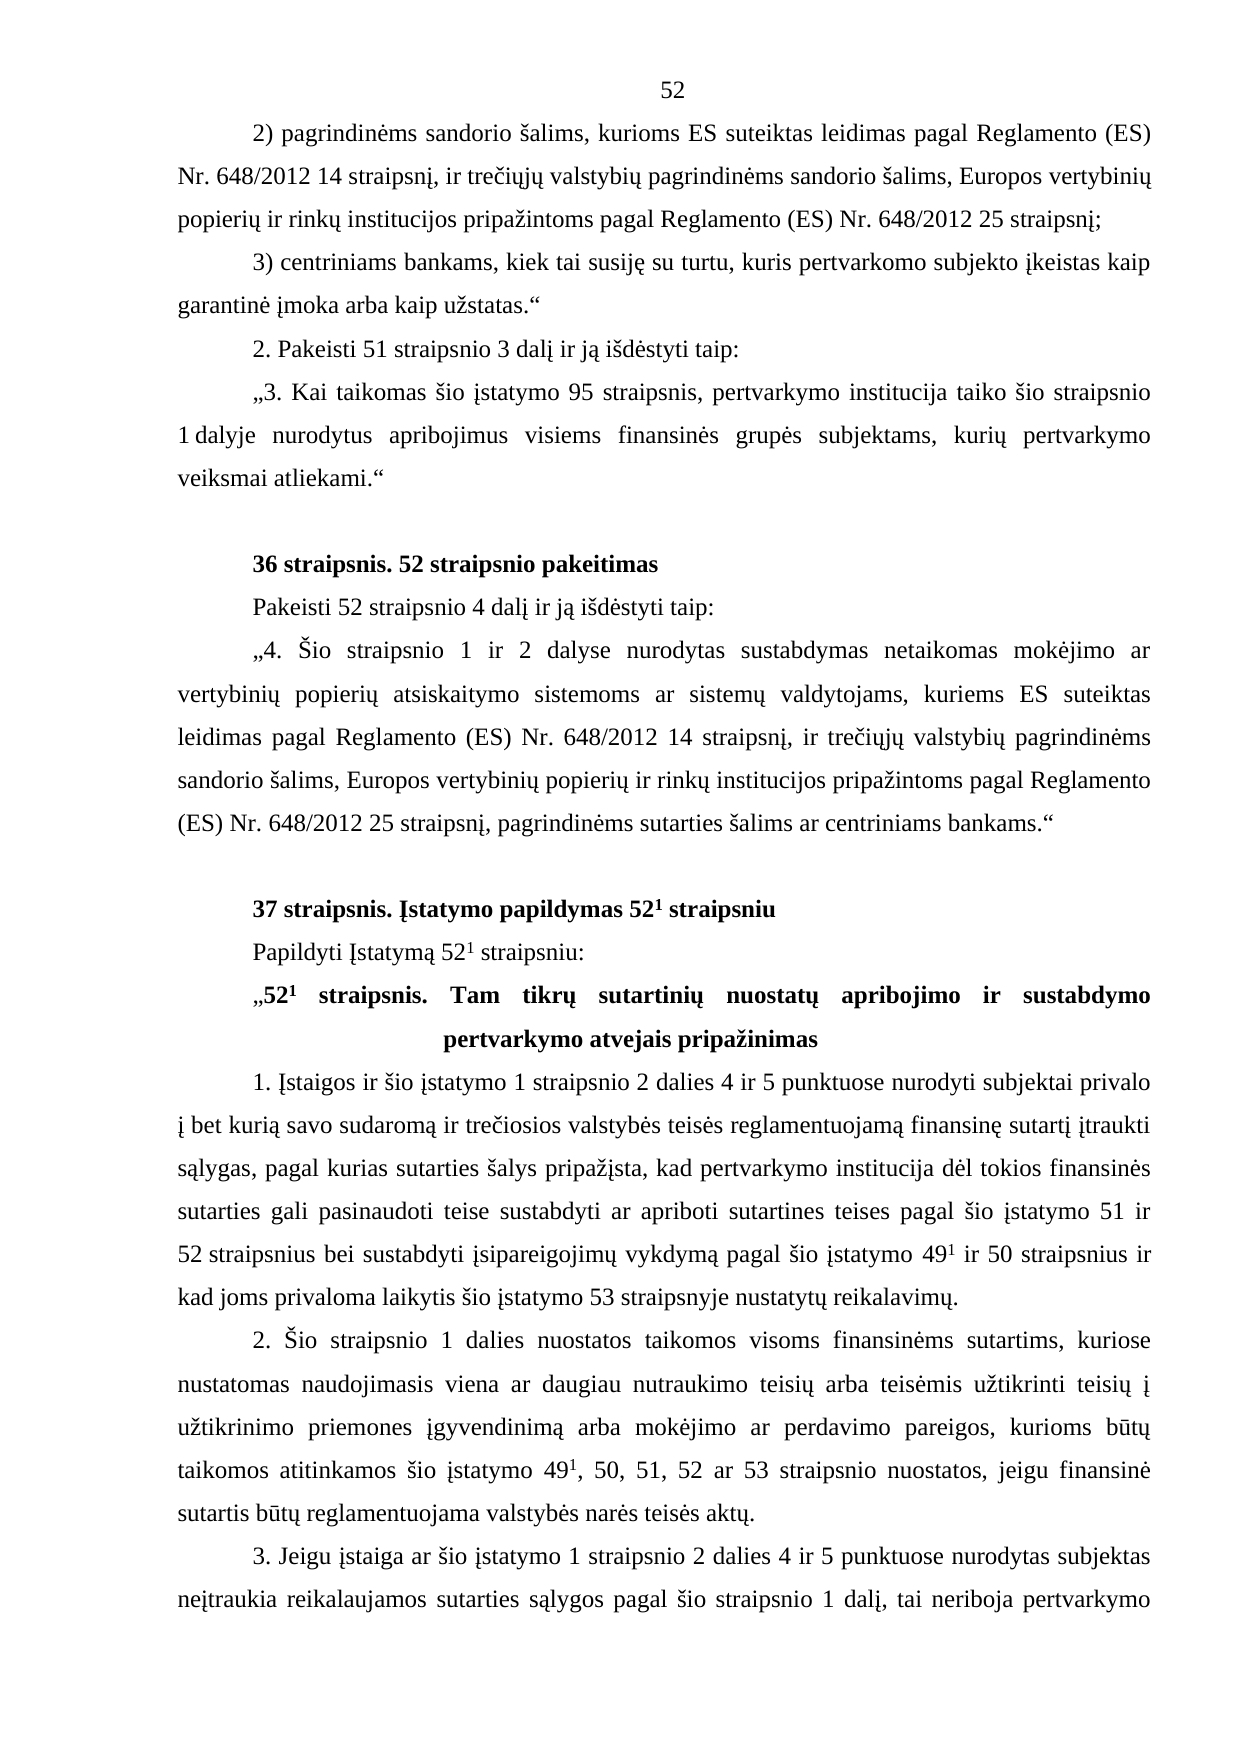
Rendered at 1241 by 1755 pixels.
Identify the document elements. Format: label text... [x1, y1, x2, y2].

text „3. Kai taikomas šio įstatymo 95 straipsnis, pertvarkymo institucija taiko šio straipsnio 1 dalyje nurodytus apribojimus visiems finansinės grupės subjektams, kurių pertvarkymo veiksmai atliekami.“ [177, 377, 1152, 492]
text „4. Šio straipsnio 1 ir 2 dalyse nurodytas sustabdymas netaikomas mokėjimo ar vertybinių popierių atsiskaitymo sistemoms ar sistemų valdytojams, kuriems ES suteiktas leidimas pagal Reglamento (ES) Nr. 648/2012 14 straipsnį, ir trečiųjų valstybių pagrindinėms sandorio šalims, Europos vertybinių popierių ir rinkų institucijos pripažintoms pagal Reglamento (ES) Nr. 648/2012 25 straipsnį, pagrindinėms sutarties šalims ar centriniams bankams.“ [177, 636, 1152, 837]
text 1. Įstaigos ir šio įstatymo 1 straipsnio 2 dalies 4 ir 5 punktuose nurodyti subjektai privalo į bet kurią savo sudaromą ir trečiosios valstybės teisės reglamentuojamą finansinę sutartį įtraukti sąlygas, pagal kurias sutarties šalys pripažįsta, kad pertvarkymo institucija dėl tokios finansinės sutarties gali pasinaudoti teise sustabdyti ar apriboti sutartines teises pagal šio įstatymo 51 ir 52 straipsnius bei sustabdyti įsipareigojimų vykdymą pagal šio įstatymo 491 ir 50 straipsnius ir kad joms privaloma laikytis šio įstatymo 53 straipsnyje nustatytų reikalavimų. [177, 1067, 1152, 1311]
text 36 straipsnis. 52 straipsnio pakeitimas [177, 549, 1152, 578]
text 37 straipsnis. Įstatymo papildymas 521 straipsniu [177, 894, 1152, 923]
text 3) centriniams bankams, kiek tai susiję su turtu, kuris pertvarkomo subjekto įkeistas kaip garantinė įmoka arba kaip užstatas.“ [177, 247, 1152, 319]
text 2. Pakeisti 51 straipsnio 3 dalį ir ją išdėstyti taip: [177, 334, 1152, 362]
text 2. Šio straipsnio 1 dalies nuostatos taikomos visoms finansinėms sutartims, kuriose nustatomas naudojimasis viena ar daugiau nutraukimo teisių arba teisėmis užtikrinti teisių į užtikrinimo priemones įgyvendinimą arba mokėjimo ar perdavimo pareigos, kurioms būtų taikomos atitinkamos šio įstatymo 491, 50, 51, 52 ar 53 straipsnio nuostatos, jeigu finansinė sutartis būtų reglamentuojama valstybės narės teisės aktų. [177, 1326, 1152, 1527]
text 3. Jeigu įstaiga ar šio įstatymo 1 straipsnio 2 dalies 4 ir 5 punktuose nurodytas subjektas neįtraukia reikalaujamos sutarties sąlygos pagal šio straipsnio 1 dalį, tai neriboja pertvarkymo [177, 1541, 1152, 1613]
text 2) pagrindinėms sandorio šalims, kurioms ES suteiktas leidimas pagal Reglamento (ES) Nr. 648/2012 14 straipsnį, ir trečiųjų valstybių pagrindinėms sandorio šalims, Europos vertybinių popierių ir rinkų institucijos pripažintoms pagal Reglamento (ES) Nr. 648/2012 25 straipsnį; [177, 118, 1152, 233]
text Papildyti Įstatymą 521 straipsniu: [177, 937, 1152, 966]
text Pakeisti 52 straipsnio 4 dalį ir ją išdėstyti taip: [177, 592, 1152, 621]
text „521 straipsnis. Tam tikrų sutartinių nuostatų apribojimo ir sustabdymo pertvarkymo atvejais pripažinimas [252, 981, 1152, 1052]
